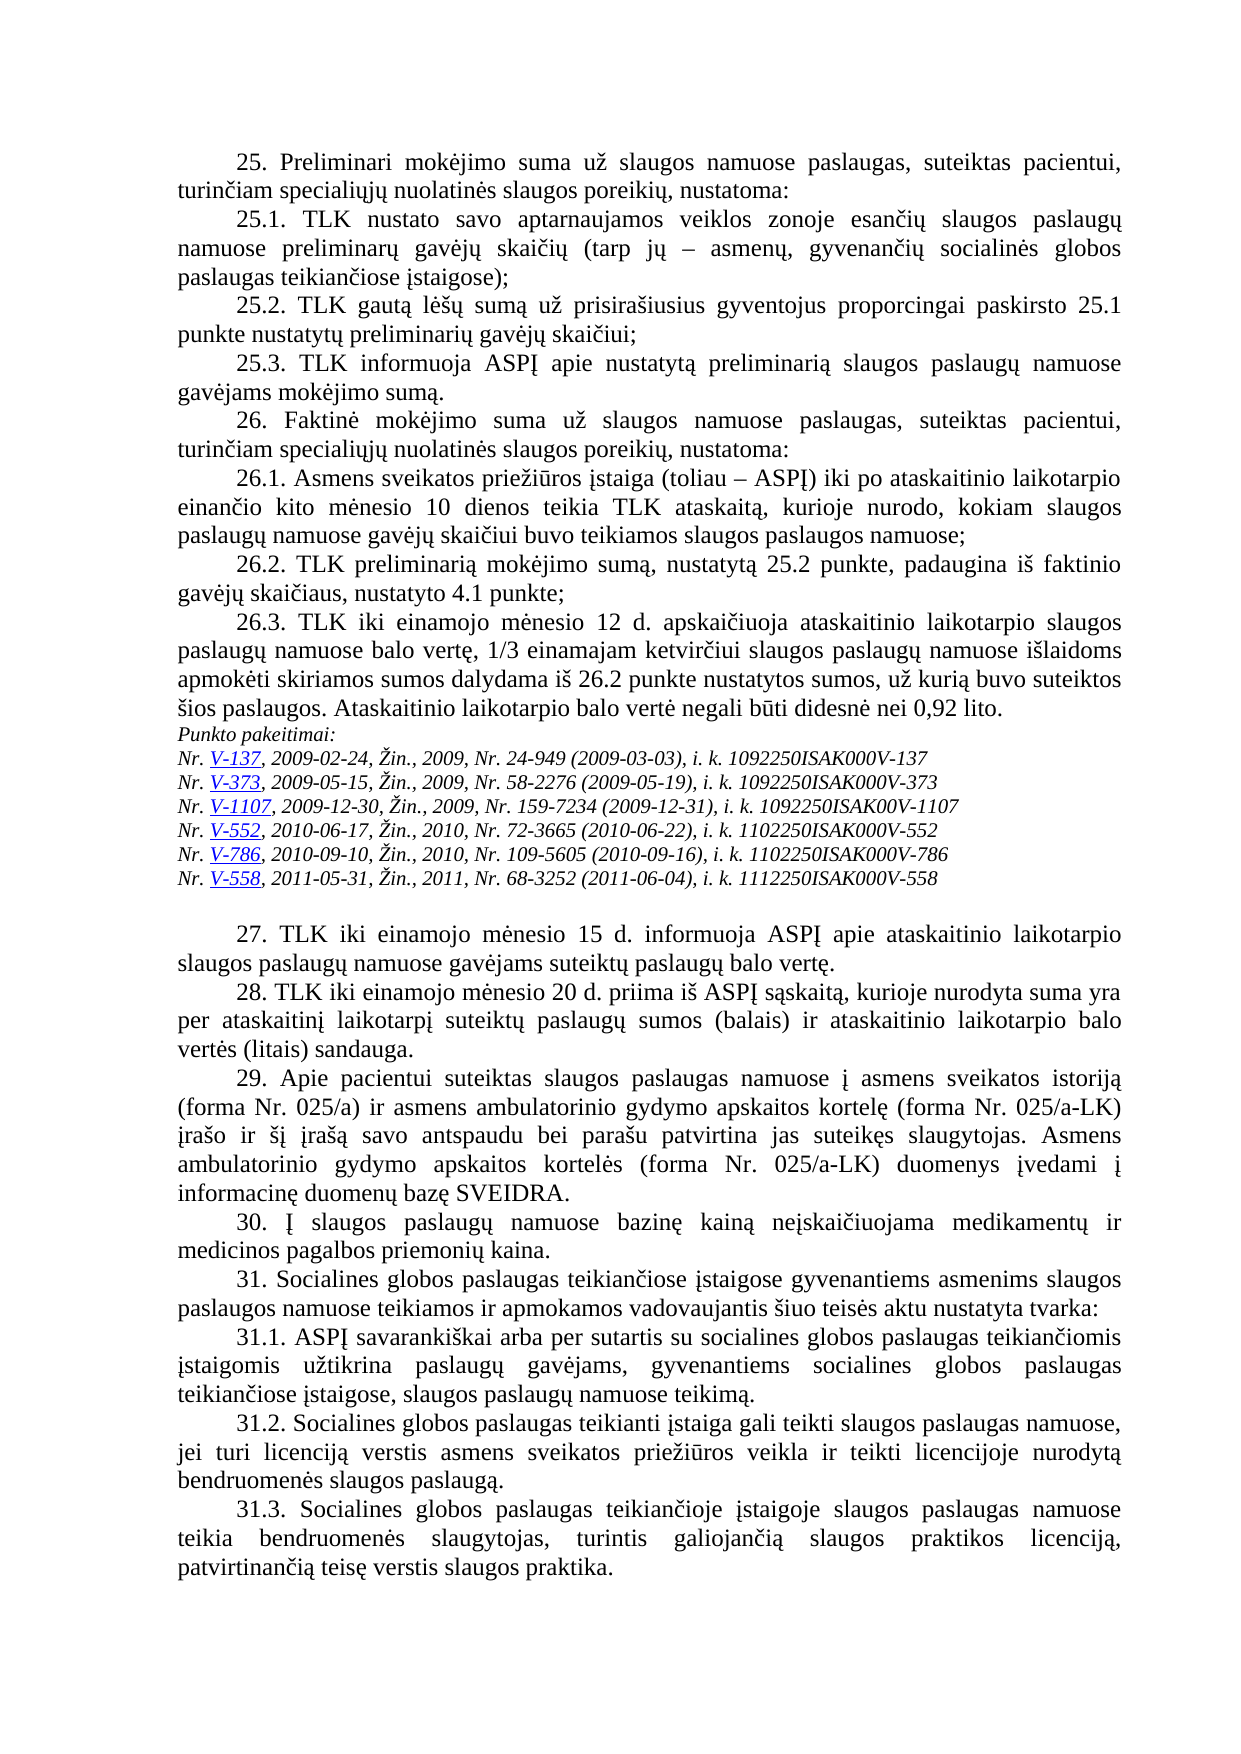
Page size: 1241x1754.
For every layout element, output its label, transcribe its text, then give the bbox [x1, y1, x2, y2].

text 31.3. Socialines globos paslaugas teikiančioje įstaigoje slaugos paslaugas namuose teikia bendruomenės slaugytojas, turintis galiojančią slaugos praktikos licenciją, patvirtinančią teisę verstis slaugos praktika. [177, 1494, 1122, 1580]
text 26. Faktinė mokėjimo suma už slaugos namuose paslaugas, suteiktas pacientui, turinčiam specialiųjų nuolatinės slaugos poreikių, nustatoma: [177, 406, 1122, 463]
text Punkto pakeitimai: [177, 722, 1122, 746]
text 31.1. ASPĮ savarankiškai arba per sutartis su socialines globos paslaugas teikiančiomis įstaigomis užtikrina paslaugų gavėjams, gyvenantiems socialines globos paslaugas teikiančiose įstaigose, slaugos paslaugų namuose teikimą. [177, 1322, 1122, 1408]
text 25. Preliminari mokėjimo suma už slaugos namuose paslaugas, suteiktas pacientui, turinčiam specialiųjų nuolatinės slaugos poreikių, nustatoma: [177, 147, 1122, 204]
text Nr. V-373, 2009-05-15, Žin., 2009, Nr. 58-2276 (2009-05-19), i. k. 1092250ISAK000V-373 [177, 770, 1122, 794]
text Nr. V-552, 2010-06-17, Žin., 2010, Nr. 72-3665 (2010-06-22), i. k. 1102250ISAK000V-552 [177, 818, 1122, 842]
text 25.3. TLK informuoja ASPĮ apie nustatytą preliminarią slaugos paslaugų namuose gavėjams mokėjimo sumą. [177, 348, 1122, 406]
text 27. TLK iki einamojo mėnesio 15 d. informuoja ASPĮ apie ataskaitinio laikotarpio slaugos paslaugų namuose gavėjams suteiktų paslaugų balo vertę. [177, 919, 1122, 977]
text 26.2. TLK preliminarią mokėjimo sumą, nustatytą 25.2 punkte, padaugina iš faktinio gavėjų skaičiaus, nustatyto 4.1 punkte; [177, 549, 1122, 607]
text Nr. V-137, 2009-02-24, Žin., 2009, Nr. 24-949 (2009-03-03), i. k. 1092250ISAK000V-137 [177, 746, 1122, 770]
text 30. Į slaugos paslaugų namuose bazinę kainą neįskaičiuojama medikamentų ir medicinos pagalbos priemonių kaina. [177, 1207, 1122, 1264]
text 31.2. Socialines globos paslaugas teikianti įstaiga gali teikti slaugos paslaugas namuose, jei turi licenciją verstis asmens sveikatos priežiūros veikla ir teikti licencijoje nurodytą bendruomenės slaugos paslaugą. [177, 1408, 1122, 1494]
text 28. TLK iki einamojo mėnesio 20 d. priima iš ASPĮ sąskaitą, kurioje nurodyta suma yra per ataskaitinį laikotarpį suteiktų paslaugų sumos (balais) ir ataskaitinio laikotarpio balo vertės (litais) sandauga. [177, 977, 1122, 1063]
text Nr. V-786, 2010-09-10, Žin., 2010, Nr. 109-5605 (2010-09-16), i. k. 1102250ISAK000V-786 [177, 842, 1122, 866]
text 25.1. TLK nustato savo aptarnaujamos veiklos zonoje esančių slaugos paslaugų namuose preliminarų gavėjų skaičių (tarp jų – asmenų, gyvenančių socialinės globos paslaugas teikiančiose įstaigose); [177, 204, 1122, 291]
text 25.2. TLK gautą lėšų sumą už prisirašiusius gyventojus proporcingai paskirsto 25.1 punkte nustatytų preliminarių gavėjų skaičiui; [177, 291, 1122, 348]
text 29. Apie pacientui suteiktas slaugos paslaugas namuose į asmens sveikatos istoriją (forma Nr. 025/a) ir asmens ambulatorinio gydymo apskaitos kortelę (forma Nr. 025/a-LK) įrašo ir šį įrašą savo antspaudu bei parašu patvirtina jas suteikęs slaugytojas. Asmens ambulatorinio gydymo apskaitos kortelės (forma Nr. 025/a-LK) duomenys įvedami į informacinę duomenų bazę SVEIDRA. [177, 1063, 1122, 1207]
text 26.1. Asmens sveikatos priežiūros įstaiga (toliau – ASPĮ) iki po ataskaitinio laikotarpio einančio kito mėnesio 10 dienos teikia TLK ataskaitą, kurioje nurodo, kokiam slaugos paslaugų namuose gavėjų skaičiui buvo teikiamos slaugos paslaugos namuose; [177, 463, 1122, 549]
text Nr. V-1107, 2009-12-30, Žin., 2009, Nr. 159-7234 (2009-12-31), i. k. 1092250ISAK00V-1107 [177, 794, 1122, 818]
text 26.3. TLK iki einamojo mėnesio 12 d. apskaičiuoja ataskaitinio laikotarpio slaugos paslaugų namuose balo vertę, 1/3 einamajam ketvirčiui slaugos paslaugų namuose išlaidoms apmokėti skiriamos sumos dalydama iš 26.2 punkte nustatytos sumos, už kurią buvo suteiktos šios paslaugos. Ataskaitinio laikotarpio balo vertė negali būti didesnė nei 0,92 lito. [177, 607, 1122, 722]
text Nr. V-558, 2011-05-31, Žin., 2011, Nr. 68-3252 (2011-06-04), i. k. 1112250ISAK000V-558 [177, 866, 1122, 890]
text 31. Socialines globos paslaugas teikiančiose įstaigose gyvenantiems asmenims slaugos paslaugos namuose teikiamos ir apmokamos vadovaujantis šiuo teisės aktu nustatyta tvarka: [177, 1264, 1122, 1322]
